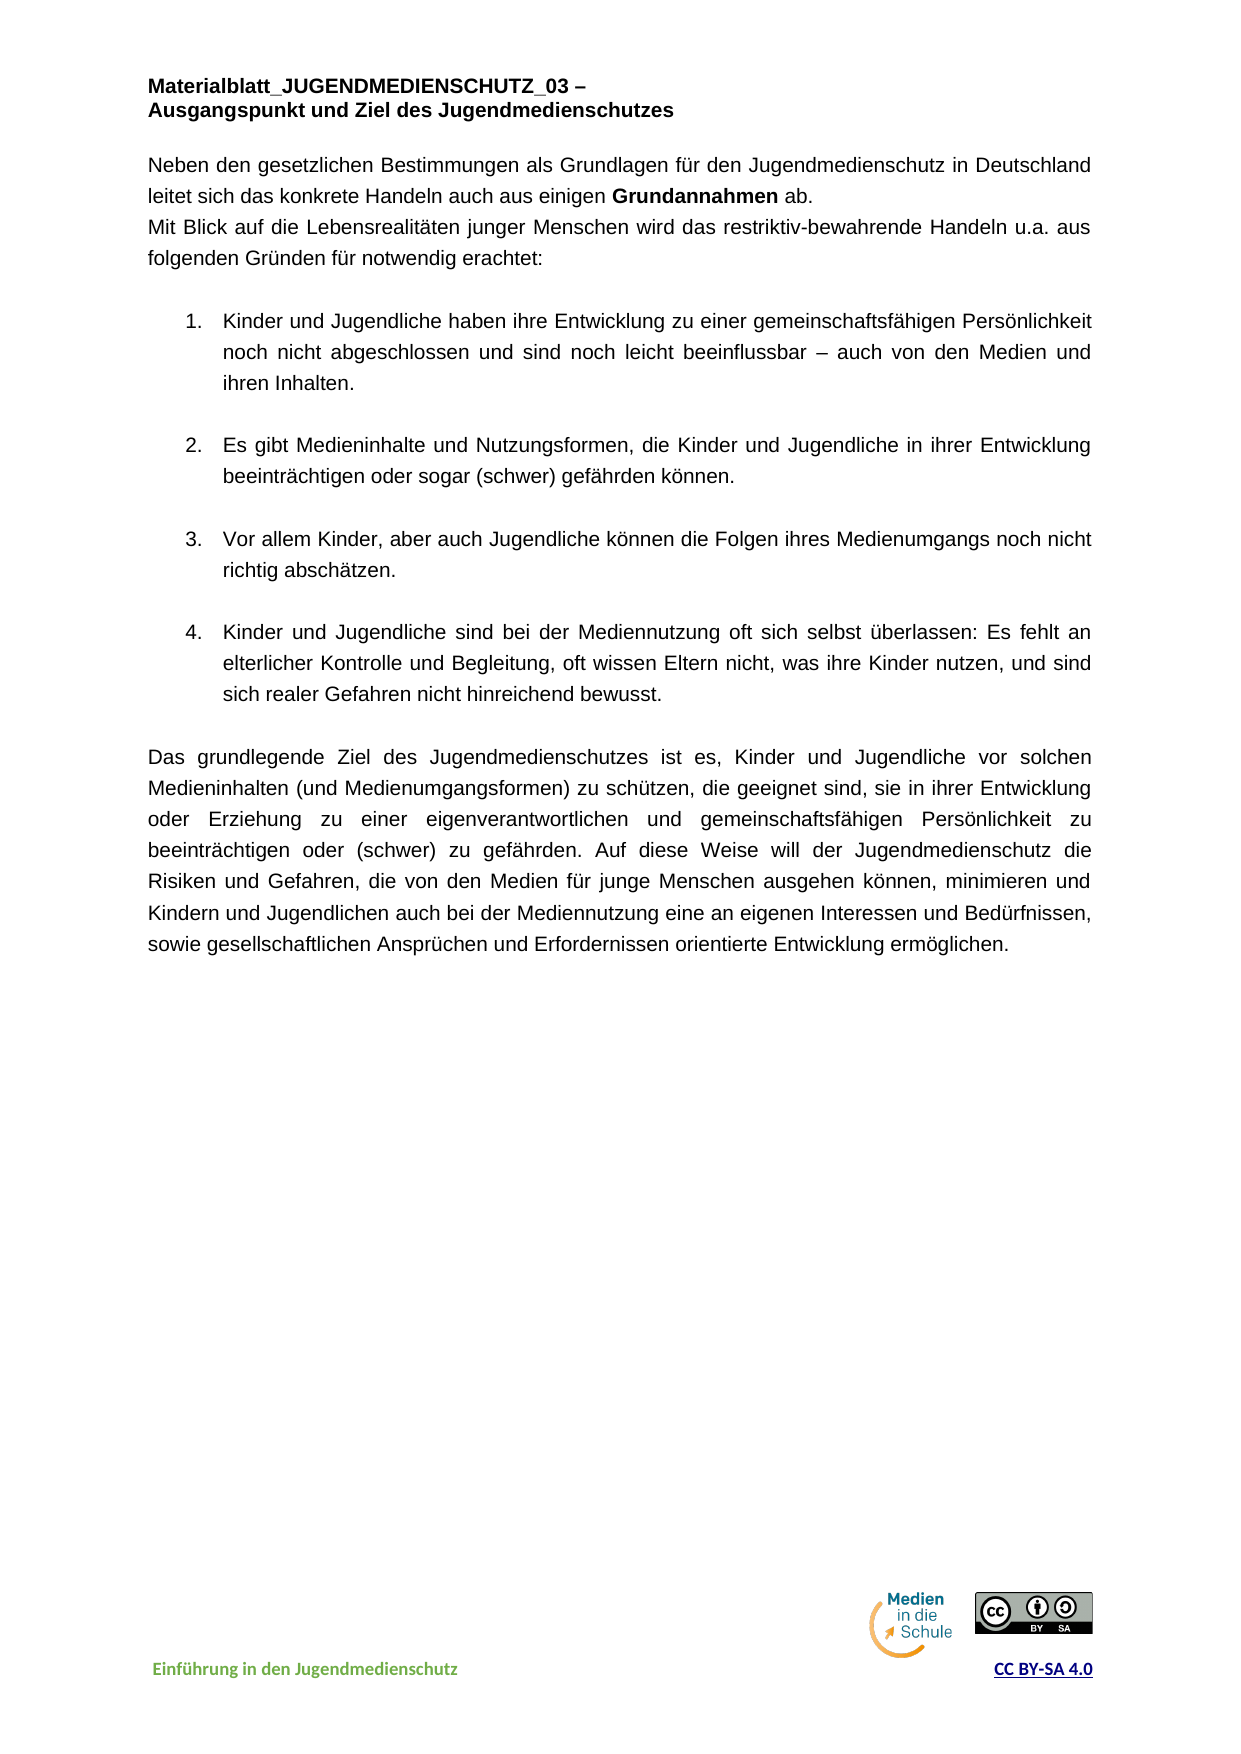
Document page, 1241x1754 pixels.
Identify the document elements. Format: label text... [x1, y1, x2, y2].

list Kinder und Jugendliche haben ihre Entwicklung zu einer gemeinschaftsfähigen Persönlichkeit noch nicht abgeschlossen und sind noch leicht beeinflussbar – auch von den Medien und ihren Inhalten. [185, 308, 1093, 395]
list Vor allem Kinder, aber auch Jugendliche können die Folgen ihres Medienumgangs noch nicht richtig abschätzen. [185, 527, 1093, 582]
text Das grundlegende Ziel des Jugendmedienschutzes ist es, Kinder und Jugendliche vor solchen Medieninhalten (und Medienumgangsformen) zu schützen, die geeignet sind, sie in ihrer Entwicklung oder Erziehung zu einer eigenverantwortlichen und gemeinschaftsfähigen Persönlichkeit zu beeinträchtigen oder (schwer) zu gefährden. Auf diese Weise will der Jugendmedienschutz die Risiken und Gefahren, die von den Medien für junge Menschen ausgehen können, minimieren und Kindern und Jugendlichen auch bei der Mediennutzung eine an eigenen Interessen und Bedürfnissen, sowie gesellschaftlichen Ansprüchen und Erfordernissen orientierte Entwicklung ermöglichen. [148, 744, 1093, 955]
text Mit Blick auf die Lebensrealitäten junger Menschen wird das restriktiv-bewahrende Handeln u.a. aus folgenden Gründen für notwendig erachtet: [148, 215, 1093, 270]
subtitle Materialblatt_JUGENDMEDIENSCHUTZ_03 – [148, 74, 1093, 98]
subtitle Ausgangspunkt und Ziel des Jugendmedienschutzes [148, 98, 1093, 122]
list Es gibt Medieninhalte und Nutzungsformen, die Kinder und Jugendliche in ihrer Entwicklung beeinträchtigen oder sogar (schwer) gefährden können. [185, 433, 1093, 488]
text Neben den gesetzlichen Bestimmungen als Grundlagen für den Jugendmedienschutz in Deutschland leitet sich das konkrete Handeln auch aus einigen Grundannahmen ab. [148, 153, 1093, 208]
list Kinder und Jugendliche sind bei der Mediennutzung oft sich selbst überlassen: Es fehlt an elterlicher Kontrolle und Begleitung, oft wissen Eltern nicht, was ihre Kinder nutzen, und sind sich realer Gefahren nicht hinreichend bewusst. [185, 620, 1093, 706]
